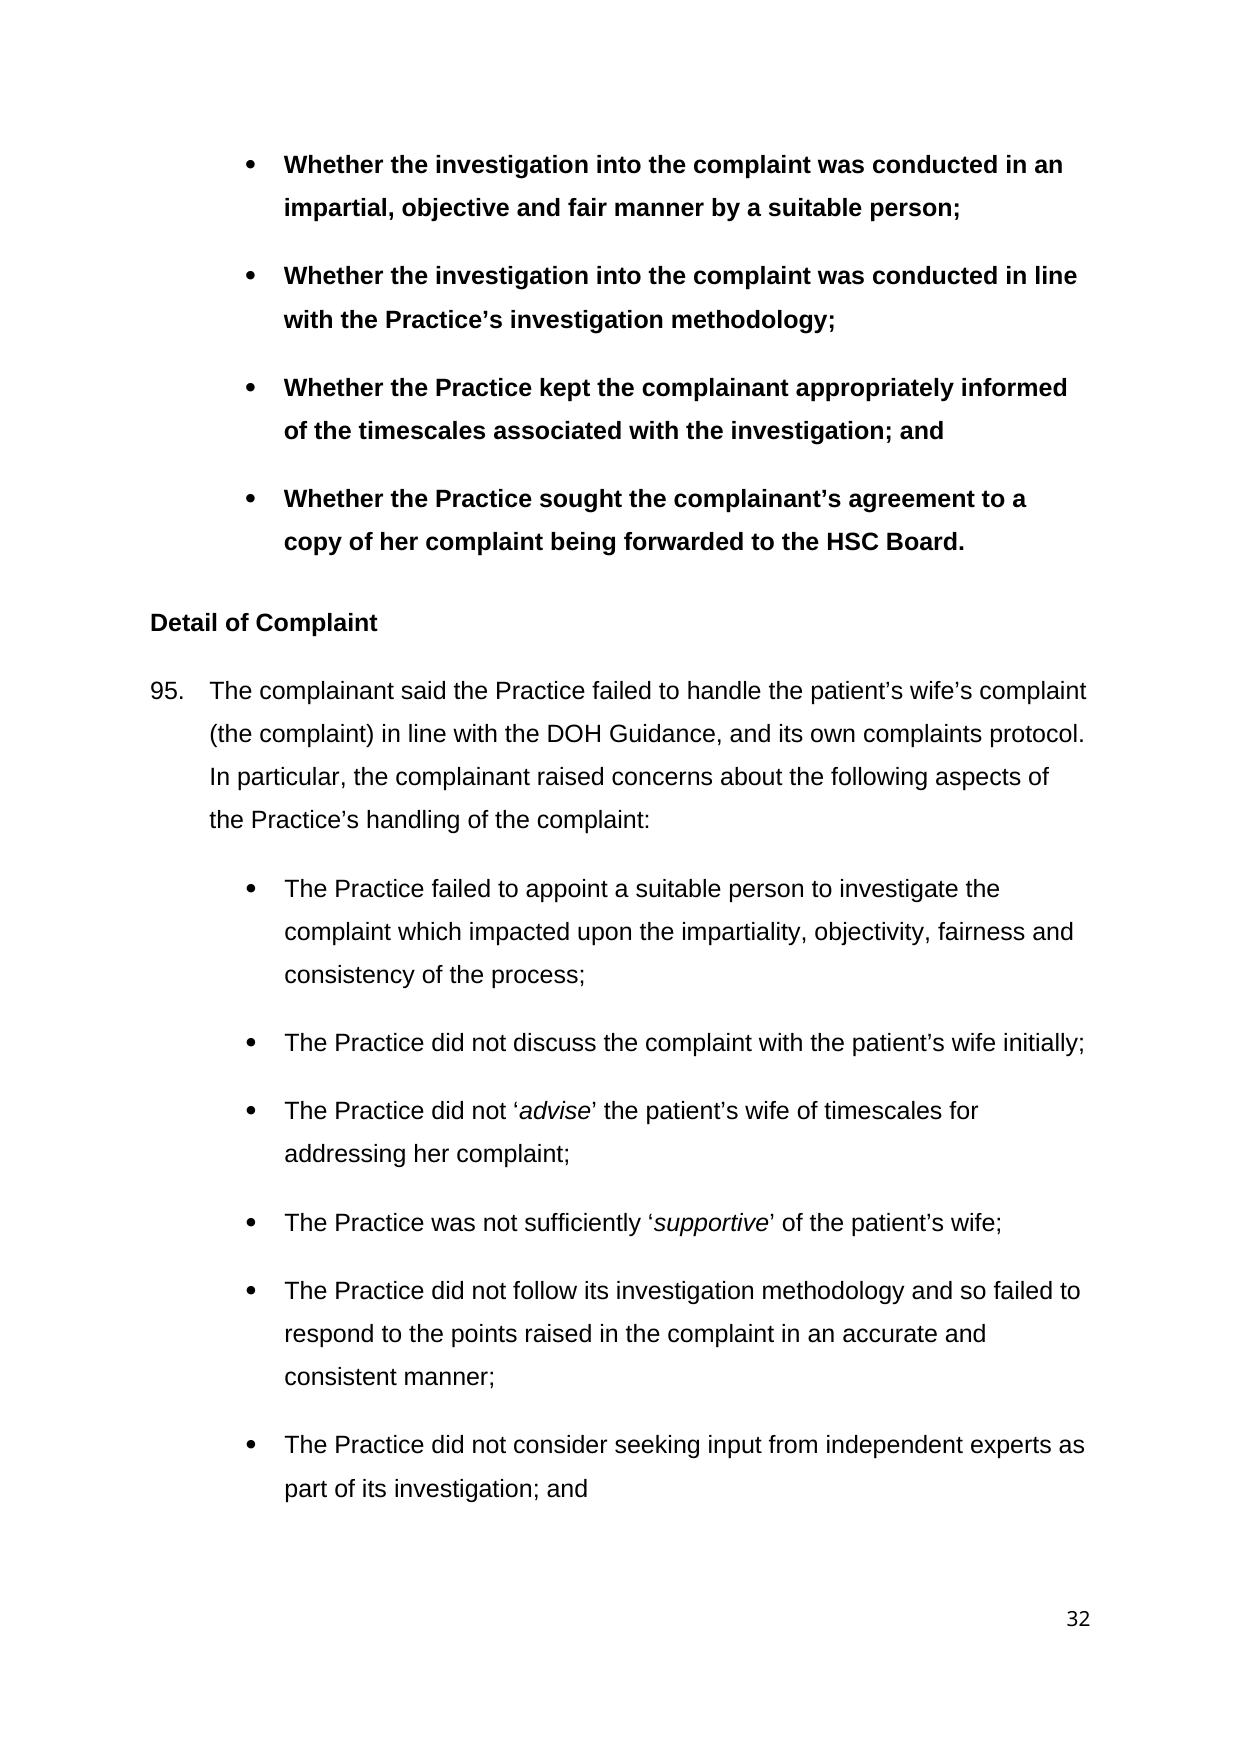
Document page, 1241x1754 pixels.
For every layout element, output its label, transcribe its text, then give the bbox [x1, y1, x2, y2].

list The Practice did not ‘advise’ the patient’s wife of timescales for addressing her complaint; [247, 1096, 1090, 1168]
list The Practice did not follow its investigation methodology and so failed to respond to the points raised in the complaint in an accurate and consistent manner; [247, 1276, 1090, 1391]
list The Practice failed to appoint a suitable person to investigate the complaint which impacted upon the impartiality, objectivity, fairness and consistency of the process; [247, 873, 1090, 989]
list The Practice was not sufficiently ‘supportive’ of the patient’s wife; [247, 1208, 1090, 1236]
list Whether the investigation into the complaint was conducted in an impartial, objective and fair manner by a suitable person; [246, 150, 1090, 222]
list The Practice did not consider seeking input from independent experts as part of its investigation; and [247, 1430, 1090, 1502]
list Whether the Practice kept the complainant appropriately informed of the timescales associated with the investigation; and [246, 373, 1090, 445]
list The Practice did not discuss the complaint with the patient’s wife initially; [247, 1028, 1090, 1057]
list Whether the investigation into the complaint was conducted in line with the Practice’s investigation methodology; [246, 261, 1090, 333]
text Detail of Complaint [150, 608, 1090, 637]
list The complainant said the Practice failed to handle the patient’s wife’s complaint (the complaint) in line with the DOH Guidance, and its own complaints protocol. In particular, the complainant raised concerns about the following aspects of the Practice’s handling of the complaint: [150, 676, 1090, 834]
list Whether the Practice sought the complainant’s agreement to a copy of her complaint being forwarded to the HSC Board. [246, 484, 1090, 556]
